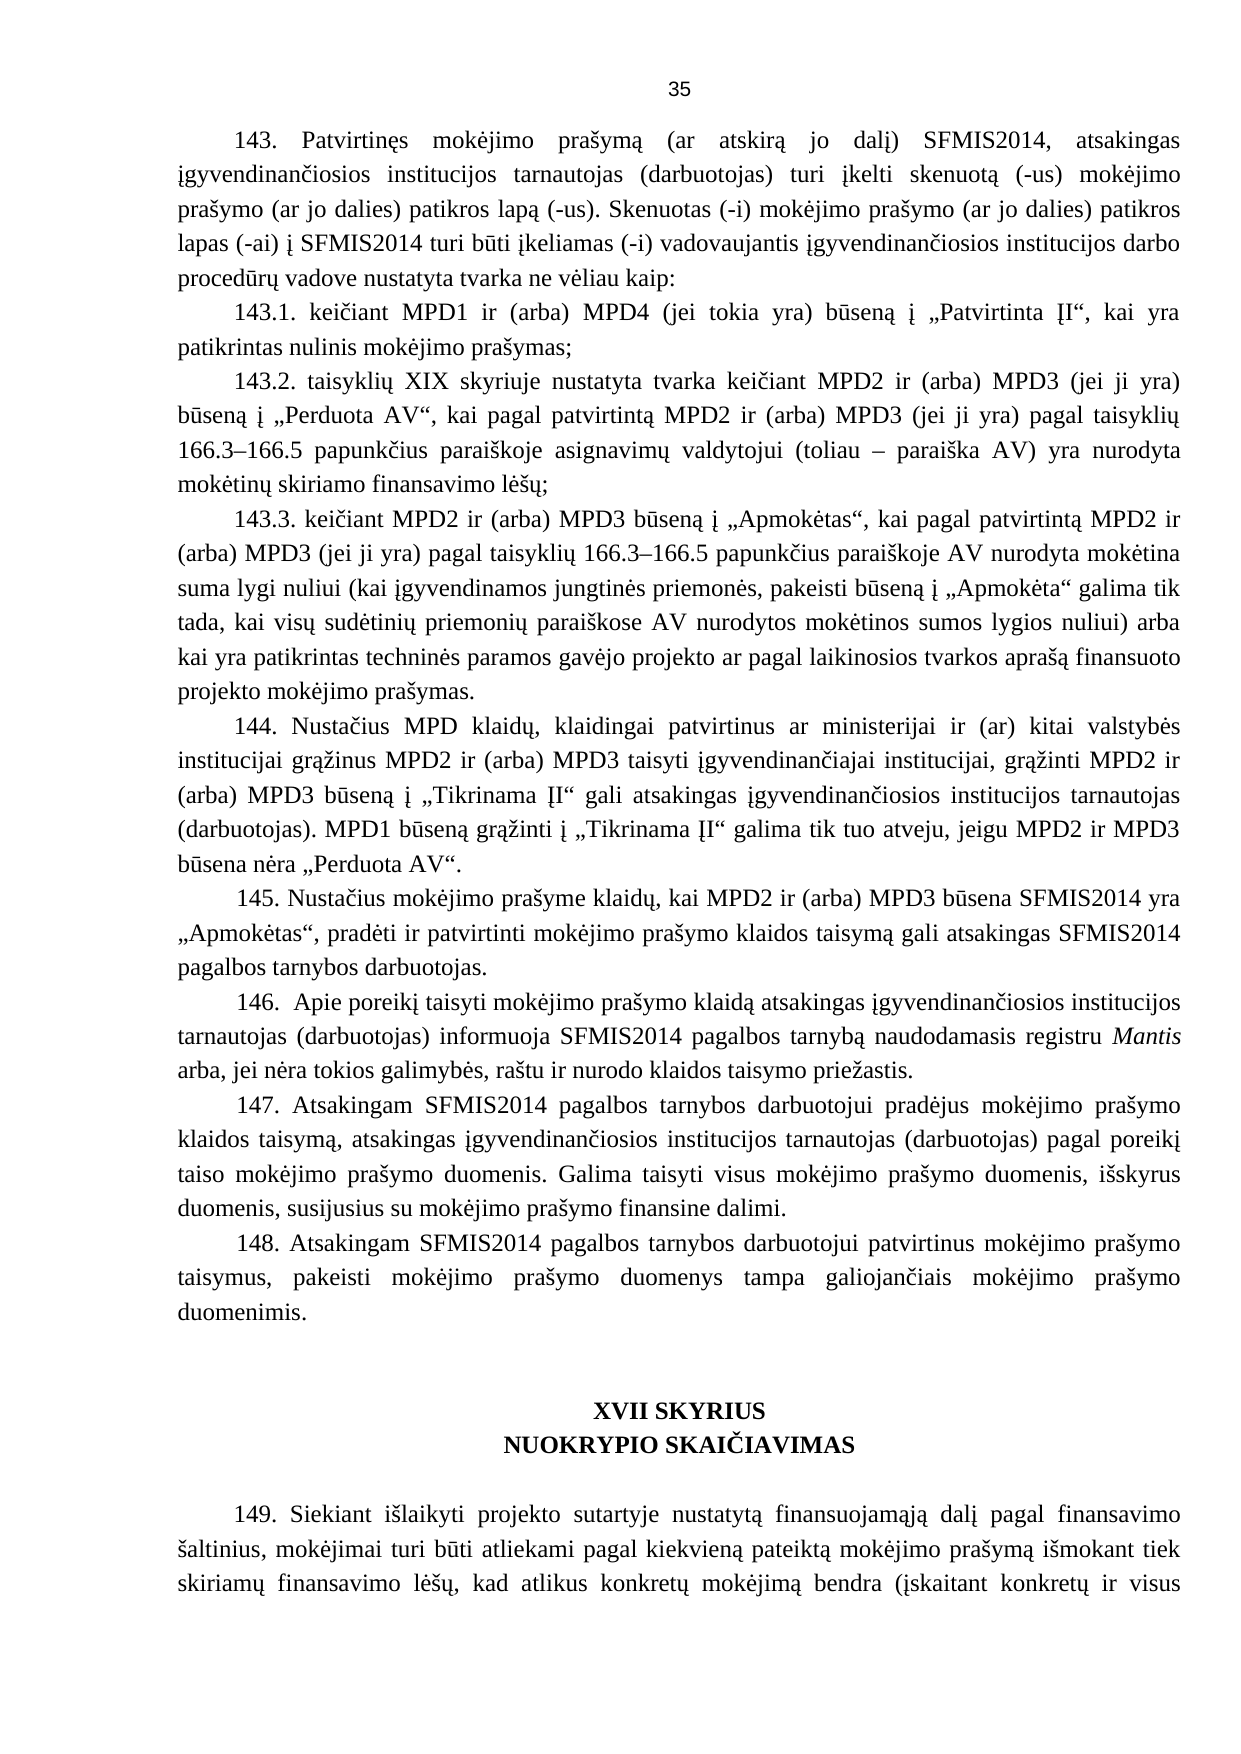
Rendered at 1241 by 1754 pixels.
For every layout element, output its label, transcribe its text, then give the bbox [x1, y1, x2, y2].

text NUOKRYPIO SKAIČIAVIMAS [177, 1431, 1181, 1459]
text 149. Siekiant išlaikyti projekto sutartyje nustatytą finansuojamąją dalį pagal finansavimo šaltinius, mokėjimai turi būti atliekami pagal kiekvieną pateiktą mokėjimo prašymą išmokant tiek skiriamų finansavimo lėšų, kad atlikus konkretų mokėjimą bendra (įskaitant konkretų ir visus [177, 1499, 1181, 1597]
text 145. Nustačius mokėjimo prašyme klaidų, kai MPD2 ir (arba) MPD3 būsena SFMIS2014 yra „Apmokėtas“, pradėti ir patvirtinti mokėjimo prašymo klaidos taisymą gali atsakingas SFMIS2014 pagalbos tarnybos darbuotojas. [177, 883, 1181, 981]
text 143. Patvirtinęs mokėjimo prašymą (ar atskirą jo dalį) SFMIS2014, atsakingas įgyvendinančiosios institucijos tarnautojas (darbuotojas) turi įkelti skenuotą (-us) mokėjimo prašymo (ar jo dalies) patikros lapą (-us). Skenuotas (-i) mokėjimo prašymo (ar jo dalies) patikros lapas (-ai) į SFMIS2014 turi būti įkeliamas (-i) vadovaujantis įgyvendinančiosios institucijos darbo procedūrų vadove nustatyta tvarka ne vėliau kaip: [177, 125, 1181, 291]
text 144. Nustačius MPD klaidų, klaidingai patvirtinus ar ministerijai ir (ar) kitai valstybės institucijai grąžinus MPD2 ir (arba) MPD3 taisyti įgyvendinančiajai institucijai, grąžinti MPD2 ir (arba) MPD3 būseną į „Tikrinama ĮI“ gali atsakingas įgyvendinančiosios institucijos tarnautojas (darbuotojas). MPD1 būseną grąžinti į „Tikrinama ĮI“ galima tik tuo atveju, jeigu MPD2 ir MPD3 būsena nėra „Perduota AV“. [177, 711, 1181, 877]
text 143.1. keičiant MPD1 ir (arba) MPD4 (jei tokia yra) būseną į „Patvirtinta ĮI“, kai yra patikrintas nulinis mokėjimo prašymas; [177, 297, 1181, 360]
text 143.3. keičiant MPD2 ir (arba) MPD3 būseną į „Apmokėtas“, kai pagal patvirtintą MPD2 ir (arba) MPD3 (jei ji yra) pagal taisyklių 166.3–166.5 papunkčius paraiškoje AV nurodyta mokėtina suma lygi nuliui (kai įgyvendinamos jungtinės priemonės, pakeisti būseną į „Apmokėta“ galima tik tada, kai visų sudėtinių priemonių paraiškose AV nurodytos mokėtinos sumos lygios nuliui) arba kai yra patikrintas techninės paramos gavėjo projekto ar pagal laikinosios tvarkos aprašą finansuoto projekto mokėjimo prašymas. [177, 504, 1181, 705]
text 146. Apie poreikį taisyti mokėjimo prašymo klaidą atsakingas įgyvendinančiosios institucijos tarnautojas (darbuotojas) informuoja SFMIS2014 pagalbos tarnybą naudodamasis registru Mantis arba, jei nėra tokios galimybės, raštu ir nurodo klaidos taisymo priežastis. [177, 987, 1181, 1084]
text XVII SKYRIUS [177, 1396, 1181, 1425]
text 147. Atsakingam SFMIS2014 pagalbos tarnybos darbuotojui pradėjus mokėjimo prašymo klaidos taisymą, atsakingas įgyvendinančiosios institucijos tarnautojas (darbuotojas) pagal poreikį taiso mokėjimo prašymo duomenis. Galima taisyti visus mokėjimo prašymo duomenis, išskyrus duomenis, susijusius su mokėjimo prašymo finansine dalimi. [177, 1090, 1181, 1222]
text 143.2. taisyklių XIX skyriuje nustatyta tvarka keičiant MPD2 ir (arba) MPD3 (jei ji yra) būseną į „Perduota AV“, kai pagal patvirtintą MPD2 ir (arba) MPD3 (jei ji yra) pagal taisyklių 166.3–166.5 papunkčius paraiškoje asignavimų valdytojui (toliau – paraiška AV) yra nurodyta mokėtinų skiriamo finansavimo lėšų; [177, 366, 1181, 498]
text 148. Atsakingam SFMIS2014 pagalbos tarnybos darbuotojui patvirtinus mokėjimo prašymo taisymus, pakeisti mokėjimo prašymo duomenys tampa galiojančiais mokėjimo prašymo duomenimis. [177, 1228, 1181, 1326]
